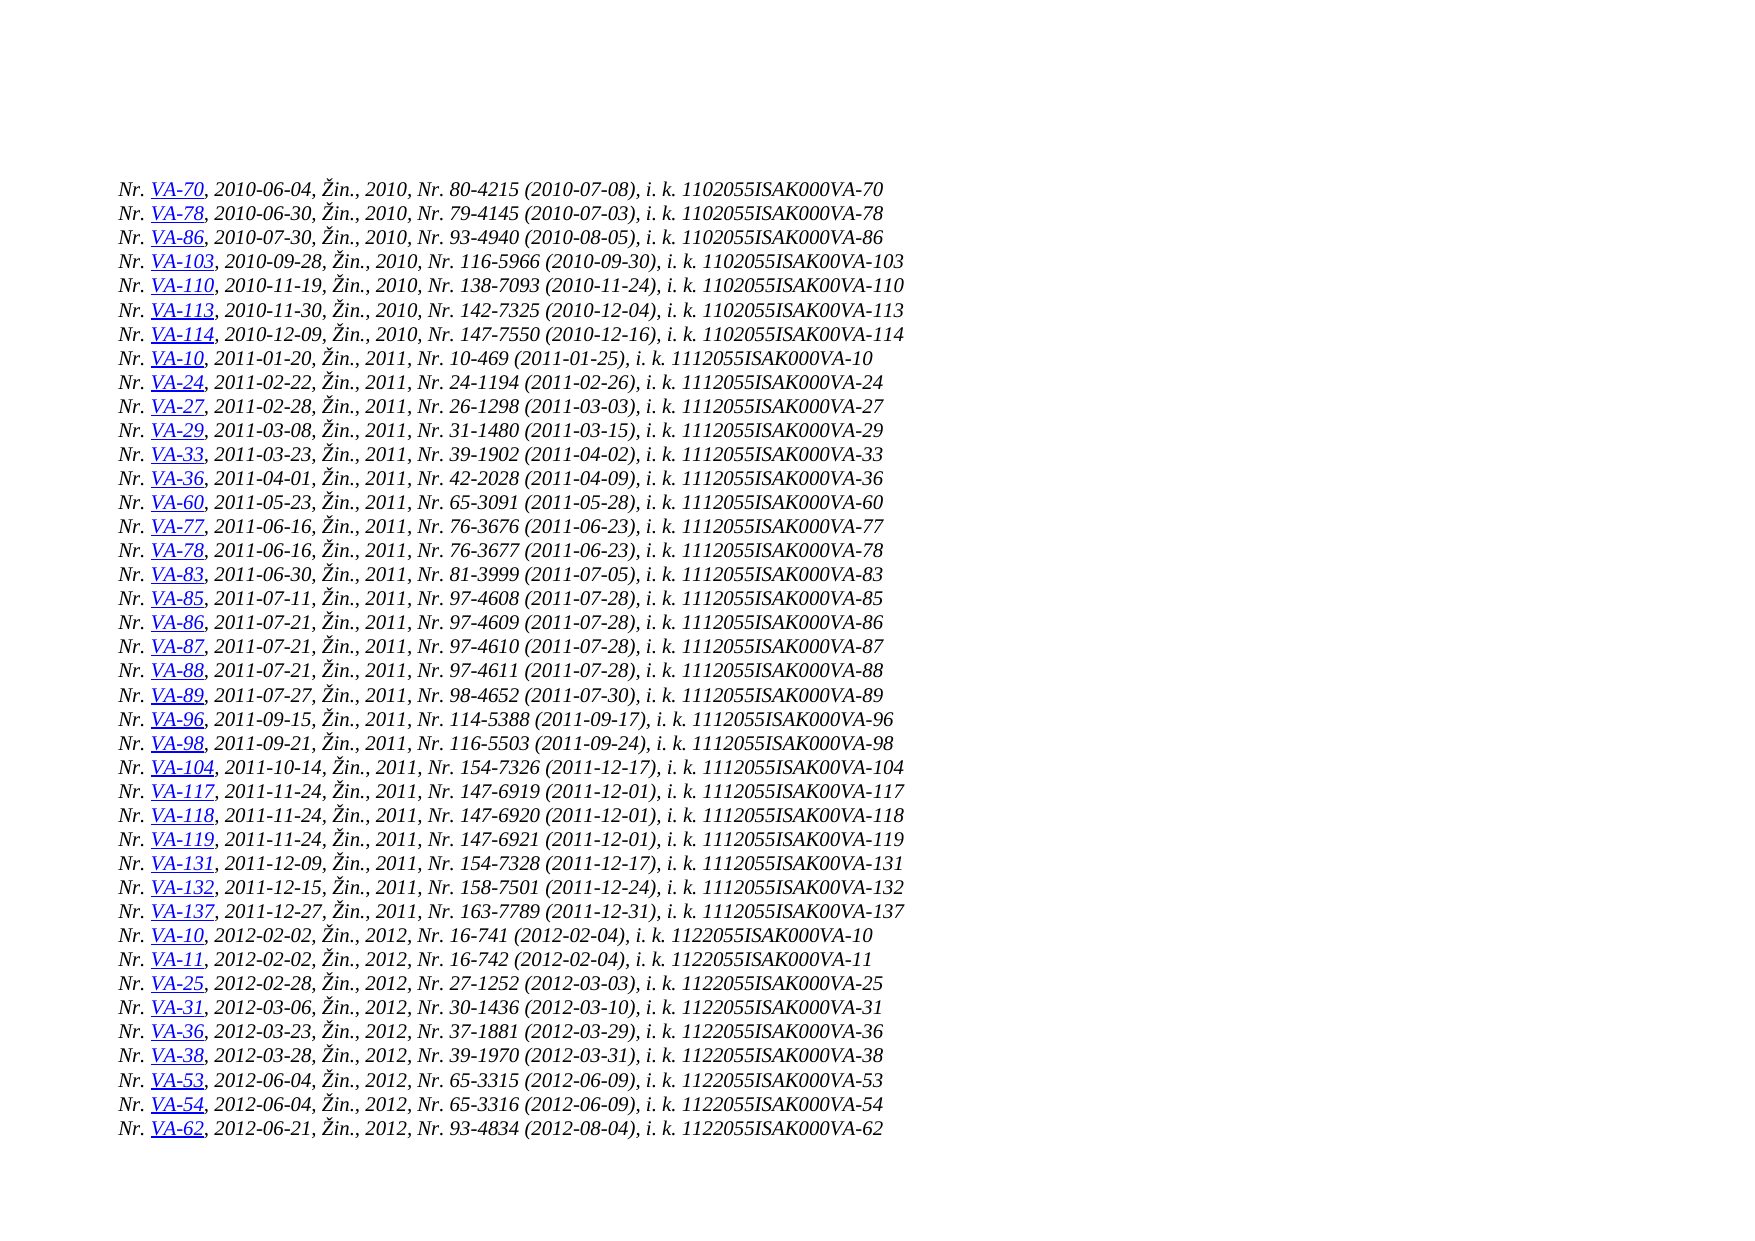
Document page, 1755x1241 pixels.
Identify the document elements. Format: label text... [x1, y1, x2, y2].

text Nr. VA-36, 2012-03-23, Žin., 2012, Nr. 37-1881 (2012-03-29), i. k. 1122055ISAK000VA-36 [118, 1019, 1636, 1043]
text Nr. VA-31, 2012-03-06, Žin., 2012, Nr. 30-1436 (2012-03-10), i. k. 1122055ISAK000VA-31 [118, 995, 1636, 1019]
text Nr. VA-118, 2011-11-24, Žin., 2011, Nr. 147-6920 (2011-12-01), i. k. 1112055ISAK00VA-118 [118, 803, 1636, 827]
text Nr. VA-119, 2011-11-24, Žin., 2011, Nr. 147-6921 (2011-12-01), i. k. 1112055ISAK00VA-119 [118, 827, 1636, 851]
text Nr. VA-132, 2011-12-15, Žin., 2011, Nr. 158-7501 (2011-12-24), i. k. 1112055ISAK00VA-132 [118, 875, 1636, 899]
text Nr. VA-86, 2011-07-21, Žin., 2011, Nr. 97-4609 (2011-07-28), i. k. 1112055ISAK000VA-86 [118, 610, 1636, 634]
text Nr. VA-25, 2012-02-28, Žin., 2012, Nr. 27-1252 (2012-03-03), i. k. 1122055ISAK000VA-25 [118, 971, 1636, 995]
text Nr. VA-85, 2011-07-11, Žin., 2011, Nr. 97-4608 (2011-07-28), i. k. 1112055ISAK000VA-85 [118, 586, 1636, 610]
text Nr. VA-88, 2011-07-21, Žin., 2011, Nr. 97-4611 (2011-07-28), i. k. 1112055ISAK000VA-88 [118, 658, 1636, 682]
text Nr. VA-11, 2012-02-02, Žin., 2012, Nr. 16-742 (2012-02-04), i. k. 1122055ISAK000VA-11 [118, 947, 1636, 971]
text Nr. VA-38, 2012-03-28, Žin., 2012, Nr. 39-1970 (2012-03-31), i. k. 1122055ISAK000VA-38 [118, 1043, 1636, 1067]
text Nr. VA-104, 2011-10-14, Žin., 2011, Nr. 154-7326 (2011-12-17), i. k. 1112055ISAK00VA-104 [118, 755, 1636, 779]
text Nr. VA-27, 2011-02-28, Žin., 2011, Nr. 26-1298 (2011-03-03), i. k. 1112055ISAK000VA-27 [118, 394, 1636, 418]
text Nr. VA-110, 2010-11-19, Žin., 2010, Nr. 138-7093 (2010-11-24), i. k. 1102055ISAK00VA-110 [118, 273, 1636, 297]
text Nr. VA-36, 2011-04-01, Žin., 2011, Nr. 42-2028 (2011-04-09), i. k. 1112055ISAK000VA-36 [118, 466, 1636, 490]
text Nr. VA-78, 2010-06-30, Žin., 2010, Nr. 79-4145 (2010-07-03), i. k. 1102055ISAK000VA-78 [118, 201, 1636, 225]
text Nr. VA-113, 2010-11-30, Žin., 2010, Nr. 142-7325 (2010-12-04), i. k. 1102055ISAK00VA-113 [118, 297, 1636, 322]
text Nr. VA-83, 2011-06-30, Žin., 2011, Nr. 81-3999 (2011-07-05), i. k. 1112055ISAK000VA-83 [118, 562, 1636, 586]
text Nr. VA-98, 2011-09-21, Žin., 2011, Nr. 116-5503 (2011-09-24), i. k. 1112055ISAK000VA-98 [118, 731, 1636, 755]
text Nr. VA-62, 2012-06-21, Žin., 2012, Nr. 93-4834 (2012-08-04), i. k. 1122055ISAK000VA-62 [118, 1116, 1636, 1140]
text Nr. VA-117, 2011-11-24, Žin., 2011, Nr. 147-6919 (2011-12-01), i. k. 1112055ISAK00VA-117 [118, 779, 1636, 803]
text Nr. VA-103, 2010-09-28, Žin., 2010, Nr. 116-5966 (2010-09-30), i. k. 1102055ISAK00VA-103 [118, 249, 1636, 273]
text Nr. VA-29, 2011-03-08, Žin., 2011, Nr. 31-1480 (2011-03-15), i. k. 1112055ISAK000VA-29 [118, 418, 1636, 442]
text Nr. VA-10, 2012-02-02, Žin., 2012, Nr. 16-741 (2012-02-04), i. k. 1122055ISAK000VA-10 [118, 923, 1636, 947]
text Nr. VA-78, 2011-06-16, Žin., 2011, Nr. 76-3677 (2011-06-23), i. k. 1112055ISAK000VA-78 [118, 538, 1636, 562]
text Nr. VA-10, 2011-01-20, Žin., 2011, Nr. 10-469 (2011-01-25), i. k. 1112055ISAK000VA-10 [118, 346, 1636, 370]
text Nr. VA-70, 2010-06-04, Žin., 2010, Nr. 80-4215 (2010-07-08), i. k. 1102055ISAK000VA-70 [118, 177, 1636, 201]
text Nr. VA-53, 2012-06-04, Žin., 2012, Nr. 65-3315 (2012-06-09), i. k. 1122055ISAK000VA-53 [118, 1067, 1636, 1092]
text Nr. VA-86, 2010-07-30, Žin., 2010, Nr. 93-4940 (2010-08-05), i. k. 1102055ISAK000VA-86 [118, 225, 1636, 249]
text Nr. VA-137, 2011-12-27, Žin., 2011, Nr. 163-7789 (2011-12-31), i. k. 1112055ISAK00VA-137 [118, 899, 1636, 923]
text Nr. VA-87, 2011-07-21, Žin., 2011, Nr. 97-4610 (2011-07-28), i. k. 1112055ISAK000VA-87 [118, 634, 1636, 658]
text Nr. VA-24, 2011-02-22, Žin., 2011, Nr. 24-1194 (2011-02-26), i. k. 1112055ISAK000VA-24 [118, 370, 1636, 394]
text Nr. VA-114, 2010-12-09, Žin., 2010, Nr. 147-7550 (2010-12-16), i. k. 1102055ISAK00VA-114 [118, 322, 1636, 346]
text Nr. VA-54, 2012-06-04, Žin., 2012, Nr. 65-3316 (2012-06-09), i. k. 1122055ISAK000VA-54 [118, 1092, 1636, 1116]
text Nr. VA-77, 2011-06-16, Žin., 2011, Nr. 76-3676 (2011-06-23), i. k. 1112055ISAK000VA-77 [118, 514, 1636, 538]
text Nr. VA-33, 2011-03-23, Žin., 2011, Nr. 39-1902 (2011-04-02), i. k. 1112055ISAK000VA-33 [118, 442, 1636, 466]
text Nr. VA-60, 2011-05-23, Žin., 2011, Nr. 65-3091 (2011-05-28), i. k. 1112055ISAK000VA-60 [118, 490, 1636, 514]
text Nr. VA-89, 2011-07-27, Žin., 2011, Nr. 98-4652 (2011-07-30), i. k. 1112055ISAK000VA-89 [118, 682, 1636, 707]
text Nr. VA-131, 2011-12-09, Žin., 2011, Nr. 154-7328 (2011-12-17), i. k. 1112055ISAK00VA-131 [118, 851, 1636, 875]
text Nr. VA-96, 2011-09-15, Žin., 2011, Nr. 114-5388 (2011-09-17), i. k. 1112055ISAK000VA-96 [118, 707, 1636, 731]
